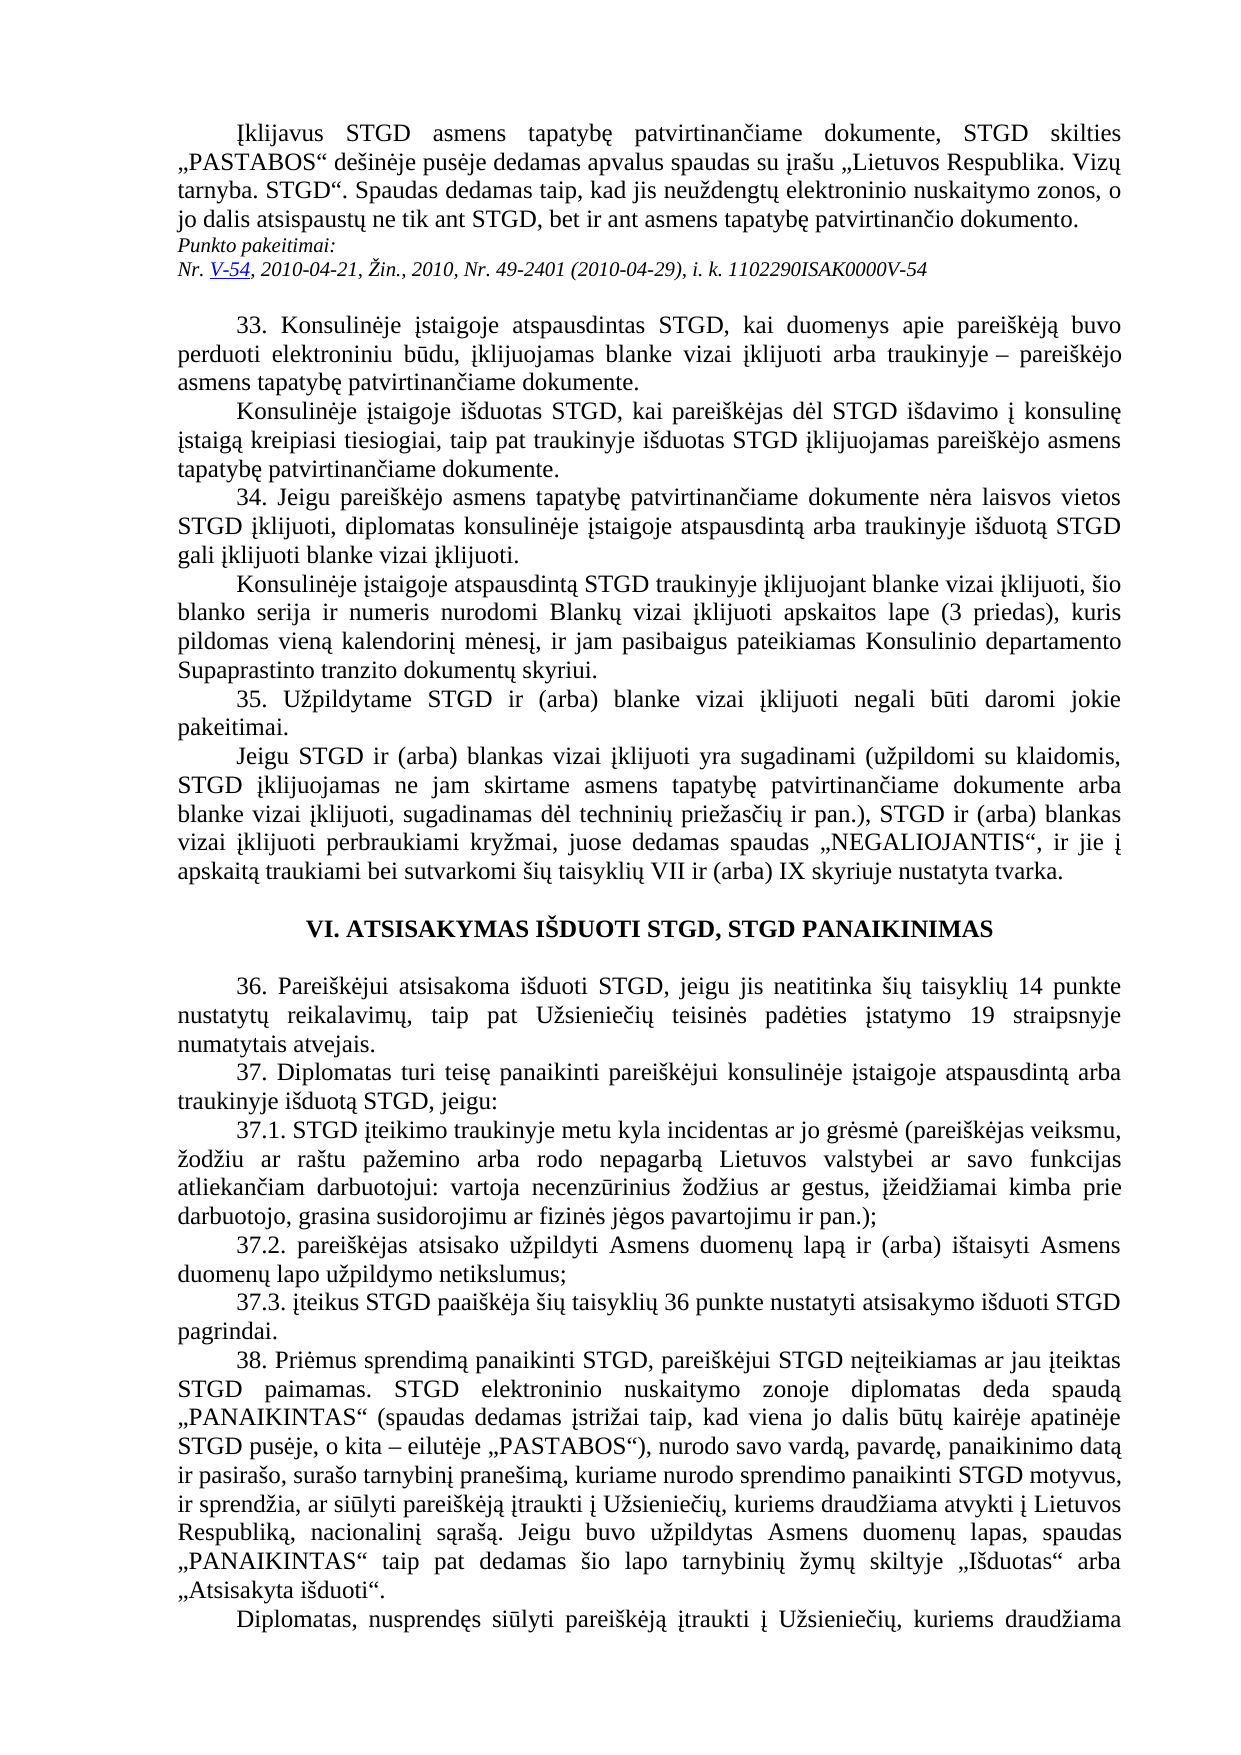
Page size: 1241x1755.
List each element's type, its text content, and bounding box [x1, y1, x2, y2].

text 33. Konsulinėje įstaigoje atspausdintas STGD, kai duomenys apie pareiškėją buvo perduoti elektroniniu būdu, įklijuojamas blanke vizai įklijuoti arba traukinyje – pareiškėjo asmens tapatybę patvirtinančiame dokumente. [177, 310, 1122, 396]
text 37.3. įteikus STGD paaiškėja šių taisyklių 36 punkte nustatyti atsisakymo išduoti STGD pagrindai. [177, 1287, 1122, 1345]
text 37.1. STGD įteikimo traukinyje metu kyla incidentas ar jo grėsmė (pareiškėjas veiksmu, žodžiu ar raštu pažemino arba rodo nepagarbą Lietuvos valstybei ar savo funkcijas atliekančiam darbuotojui: vartoja necenzūrinius žodžius ar gestus, įžeidžiamai kimba prie darbuotojo, grasina susidorojimu ar fizinės jėgos pavartojimu ir pan.); [177, 1115, 1122, 1230]
text Konsulinėje įstaigoje atspausdintą STGD traukinyje įklijuojant blanke vizai įklijuoti, šio blanko serija ir numeris nurodomi Blankų vizai įklijuoti apskaitos lape (3 priedas), kuris pildomas vieną kalendorinį mėnesį, ir jam pasibaigus pateikiamas Konsulinio departamento Supaprastinto tranzito dokumentų skyriui. [177, 569, 1122, 684]
text 38. Priėmus sprendimą panaikinti STGD, pareiškėjui STGD neįteikiamas ar jau įteiktas STGD paimamas. STGD elektroninio nuskaitymo zonoje diplomatas deda spaudą „PANAIKINTAS“ (spaudas dedamas įstrižai taip, kad viena jo dalis būtų kairėje apatinėje STGD pusėje, o kita – eilutėje „PASTABOS“), nurodo savo vardą, pavardę, panaikinimo datą ir pasirašo, surašo tarnybinį pranešimą, kuriame nurodo sprendimo panaikinti STGD motyvus, ir sprendžia, ar siūlyti pareiškėją įtraukti į Užsieniečių, kuriems draudžiama atvykti į Lietuvos Respubliką, nacionalinį sąrašą. Jeigu buvo užpildytas Asmens duomenų lapas, spaudas „PANAIKINTAS“ taip pat dedamas šio lapo tarnybinių žymų skiltyje „Išduotas“ arba „Atsisakyta išduoti“. [177, 1345, 1122, 1604]
text Diplomatas, nusprendęs siūlyti pareiškėją įtraukti į Užsieniečių, kuriems draudžiama [177, 1604, 1122, 1632]
text Konsulinėje įstaigoje išduotas STGD, kai pareiškėjas dėl STGD išdavimo į konsulinę įstaigą kreipiasi tiesiogiai, taip pat traukinyje išduotas STGD įklijuojamas pareiškėjo asmens tapatybę patvirtinančiame dokumente. [177, 396, 1122, 482]
text 36. Pareiškėjui atsisakoma išduoti STGD, jeigu jis neatitinka šių taisyklių 14 punkte nustatytų reikalavimų, taip pat Užsieniečių teisinės padėties įstatymo 19 straipsnyje numatytais atvejais. [177, 971, 1122, 1057]
text Nr. V-54, 2010-04-21, Žin., 2010, Nr. 49-2401 (2010-04-29), i. k. 1102290ISAK0000V-54 [177, 257, 1122, 281]
text 34. Jeigu pareiškėjo asmens tapatybę patvirtinančiame dokumente nėra laisvos vietos STGD įklijuoti, diplomatas konsulinėje įstaigoje atspausdintą arba traukinyje išduotą STGD gali įklijuoti blanke vizai įklijuoti. [177, 482, 1122, 569]
text 37.2. pareiškėjas atsisako užpildyti Asmens duomenų lapą ir (arba) ištaisyti Asmens duomenų lapo užpildymo netikslumus; [177, 1230, 1122, 1287]
text Jeigu STGD ir (arba) blankas vizai įklijuoti yra sugadinami (užpildomi su klaidomis, STGD įklijuojamas ne jam skirtame asmens tapatybę patvirtinančiame dokumente arba blanke vizai įklijuoti, sugadinamas dėl techninių priežasčių ir pan.), STGD ir (arba) blankas vizai įklijuoti perbraukiami kryžmai, juose dedamas spaudas „NEGALIOJANTIS“, ir jie į apskaitą traukiami bei sutvarkomi šių taisyklių VII ir (arba) IX skyriuje nustatyta tvarka. [177, 741, 1122, 885]
text VI. ATSISAKYMAS IŠDUOTI STGD, STGD PANAIKINIMAS [177, 914, 1122, 942]
text 35. Užpildytame STGD ir (arba) blanke vizai įklijuoti negali būti daromi jokie pakeitimai. [177, 684, 1122, 741]
text Įklijavus STGD asmens tapatybę patvirtinančiame dokumente, STGD skilties „PASTABOS“ dešinėje pusėje dedamas apvalus spaudas su įrašu „Lietuvos Respublika. Vizų tarnyba. STGD“. Spaudas dedamas taip, kad jis neuždengtų elektroninio nuskaitymo zonos, o jo dalis atsispaustų ne tik ant STGD, bet ir ant asmens tapatybę patvirtinančio dokumento. [177, 118, 1122, 233]
text Punkto pakeitimai: [177, 233, 1122, 257]
text 37. Diplomatas turi teisę panaikinti pareiškėjui konsulinėje įstaigoje atspausdintą arba traukinyje išduotą STGD, jeigu: [177, 1057, 1122, 1115]
